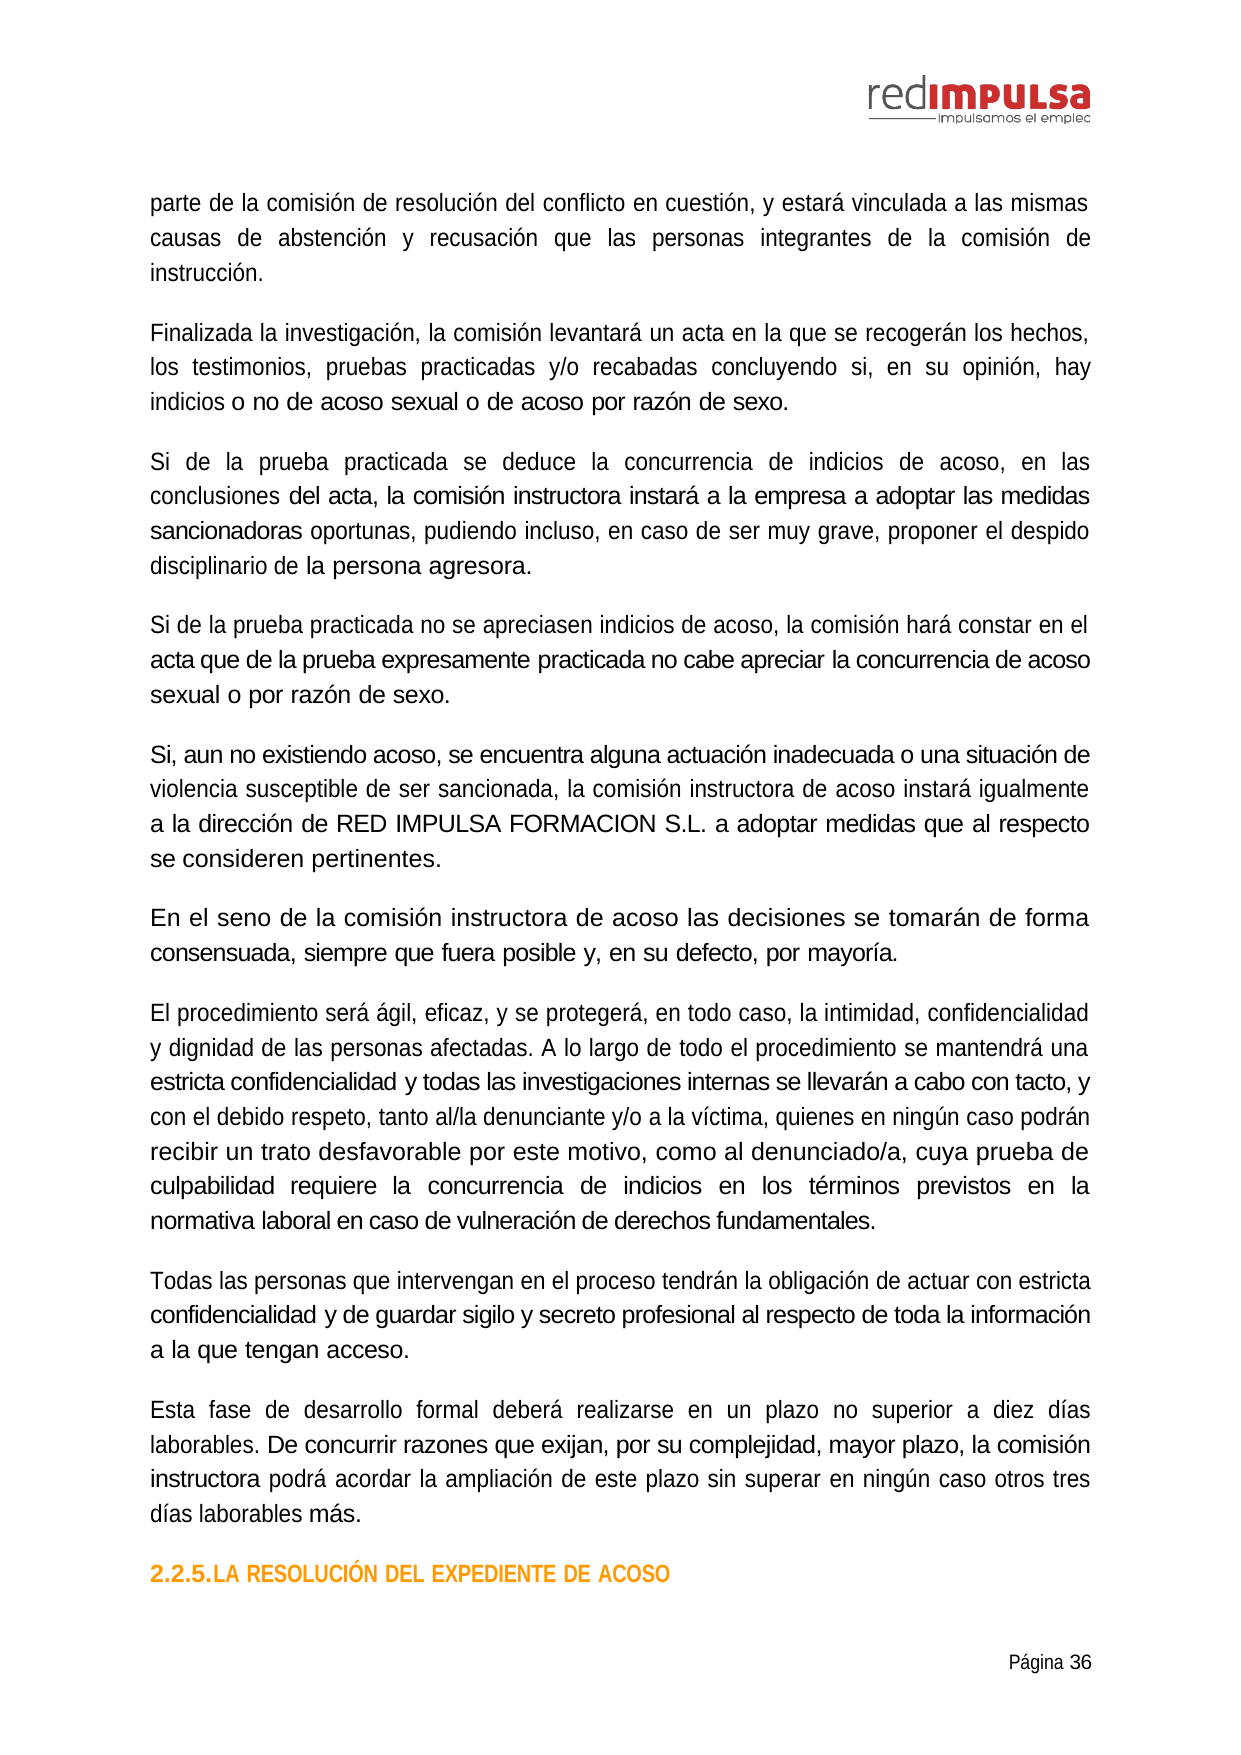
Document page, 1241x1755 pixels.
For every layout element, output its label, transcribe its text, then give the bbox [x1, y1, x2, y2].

text Finalizada la investigación, la comisión levantará un acta en la que se recogerán los hechos, los testimonios, pruebas practicadas y/o recabadas concluyendo si, en su opinión, hay indicios o no de acoso sexual o de acoso por razón de sexo. [150, 317, 1091, 416]
text En el seno de la comisión instructora de acoso las decisiones se tomarán de forma consensuada, siempre que fuera posible y, en su defecto, por mayoría. [150, 903, 1091, 967]
text Esta fase de desarrollo formal deberá realizarse en un plazo no superior a diez días laborables. De concurrir razones que exijan, por su complejidad, mayor plazo, la comisión instructora podrá acordar la ampliación de este plazo sin superar en ningún caso otros tres días laborables más. [150, 1395, 1091, 1528]
text Todas las personas que intervengan en el proceso tendrán la obligación de actuar con estricta confidencialidad y de guardar sigilo y secreto profesional al respecto de toda la información a la que tengan acceso. [150, 1266, 1091, 1364]
text Si, aun no existiendo acoso, se encuentra alguna actuación inadecuada o una situación de violencia susceptible de ser sancionada, la comisión instructora de acoso instará igualmente a la dirección de RED IMPULSA FORMACION S.L. a adoptar medidas que al respecto se consideren pertinentes. [150, 739, 1091, 872]
list LA RESOLUCIÓN DEL EXPEDIENTE DE ACOSO [150, 1559, 1170, 1588]
text parte de la comisión de resolución del conflicto en cuestión, y estará vinculada a las mismas causas de abstención y recusación que las personas integrantes de la comisión de instrucción. [150, 188, 1091, 287]
text El procedimiento será ágil, eficaz, y se protegerá, en todo caso, la intimidad, confidencialidad y dignidad de las personas afectadas. A lo largo de todo el procedimiento se mantendrá una estricta confidencialidad y todas las investigaciones internas se llevarán a cabo con tacto, y con el debido respeto, tanto al/la denunciante y/o a la víctima, quienes en ningún caso podrán recibir un trato desfavorable por este motivo, como al denunciado/a, cuya prueba de culpabilidad requiere la concurrencia de indicios en los términos previstos en la normativa laboral en caso de vulneración de derechos fundamentales. [150, 998, 1091, 1235]
text Si de la prueba practicada no se apreciasen indicios de acoso, la comisión hará constar en el acta que de la prueba expresamente practicada no cabe apreciar la concurrencia de acoso sexual o por razón de sexo. [150, 611, 1091, 709]
text Si de la prueba practicada se deduce la concurrencia de indicios de acoso, en las conclusiones del acta, la comisión instructora instará a la empresa a adoptar las medidas sancionadoras oportunas, pudiendo incluso, en caso de ser muy grave, proponer el despido disciplinario de la persona agresora. [150, 447, 1091, 579]
